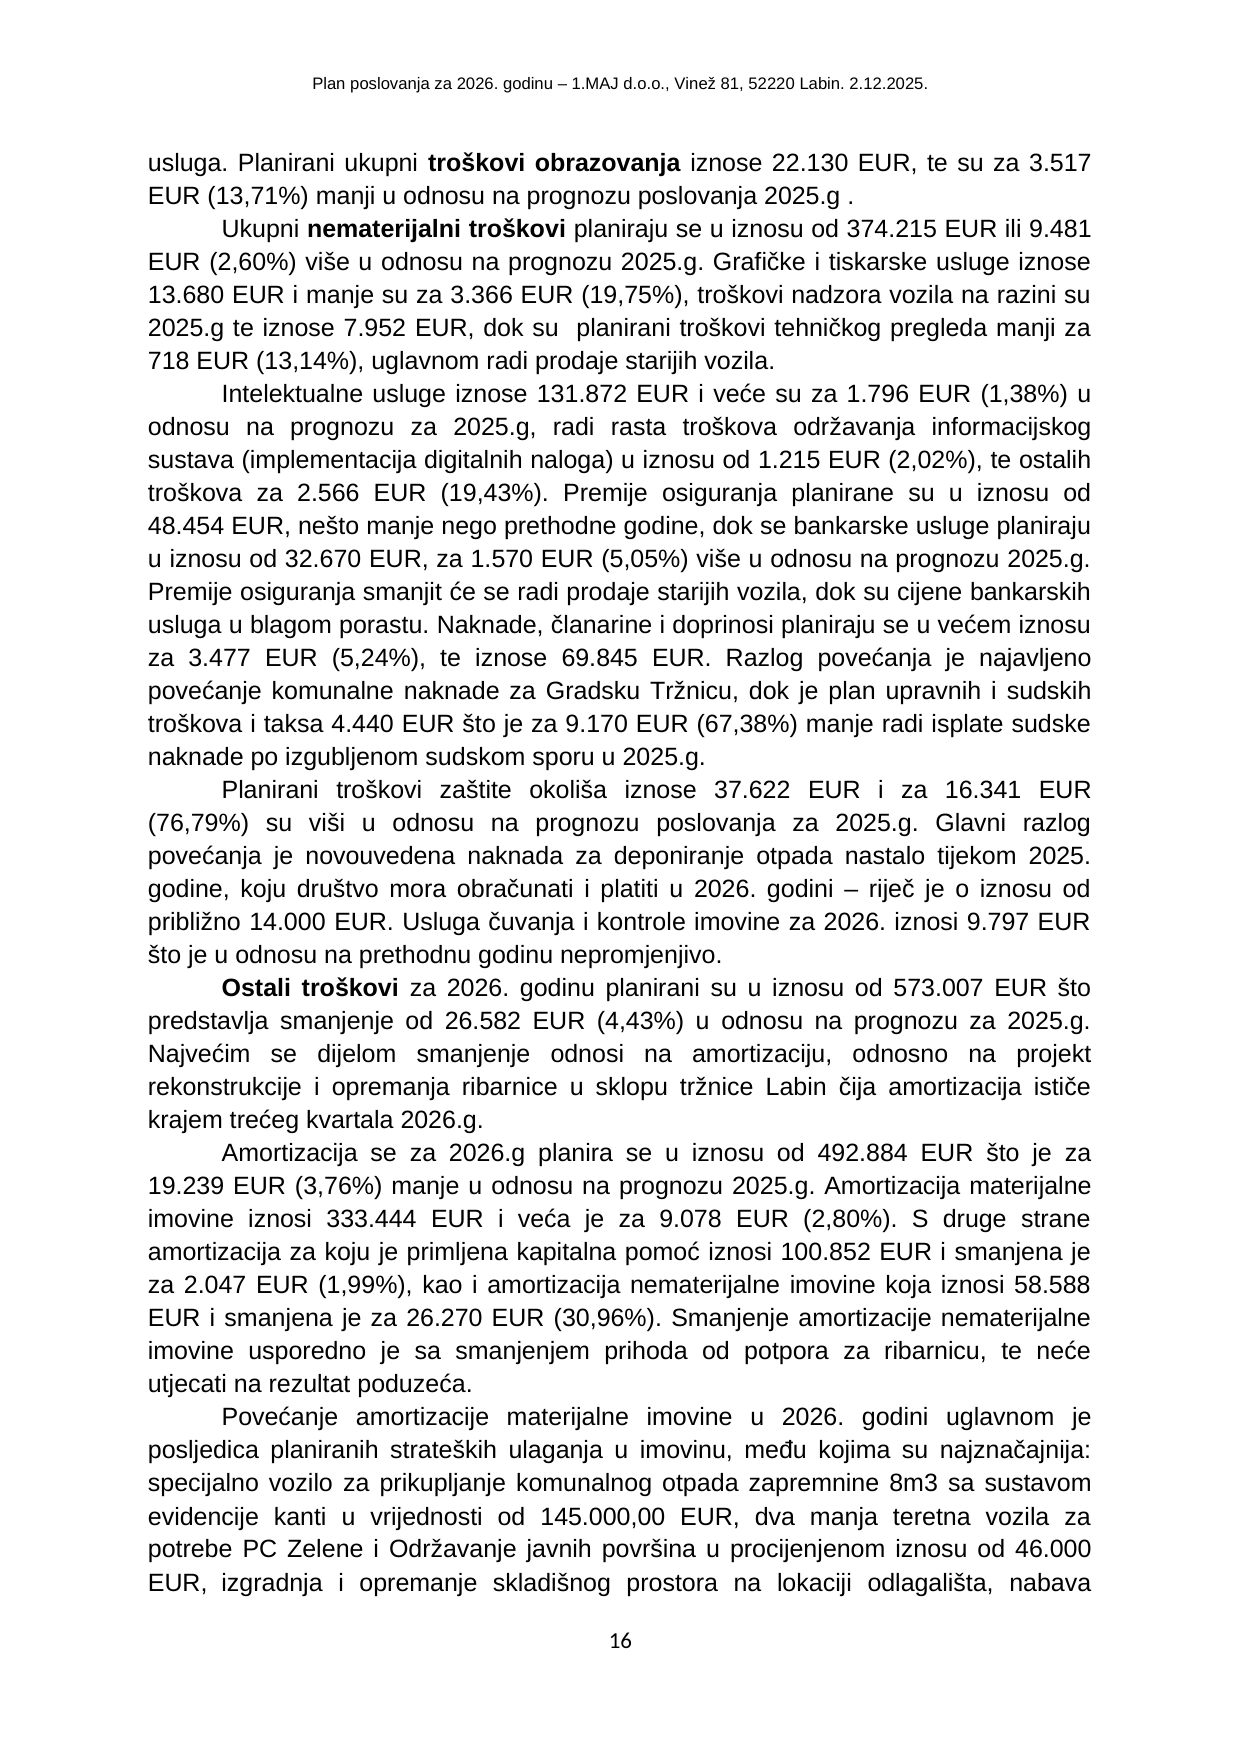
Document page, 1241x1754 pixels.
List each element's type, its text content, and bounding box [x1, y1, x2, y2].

text Ukupni nematerijalni troškovi planiraju se u iznosu od 374.215 EUR ili 9.481 EUR (2,60%) više u odnosu na prognozu 2025.g. Grafičke i tiskarske usluge iznose 13.680 EUR i manje su za 3.366 EUR (19,75%), troškovi nadzora vozila na razini su 2025.g te iznose 7.952 EUR, dok su planirani troškovi tehničkog pregleda manji za 718 EUR (13,14%), uglavnom radi prodaje starijih vozila. [148, 214, 1093, 374]
text usluga. Planirani ukupni troškovi obrazovanja iznose 22.130 EUR, te su za 3.517 EUR (13,71%) manji u odnosu na prognozu poslovanja 2025.g . [148, 148, 1093, 209]
text Povećanje amortizacije materijalne imovine u 2026. godini uglavnom je posljedica planiranih strateških ulaganja u imovinu, među kojima su najznačajnija: specijalno vozilo za prikupljanje komunalnog otpada zapremnine 8m3 sa sustavom evidencije kanti u vrijednosti od 145.000,00 EUR, dva manja teretna vozila za potrebe PC Zelene i Održavanje javnih površina u procijenjenom iznosu od 46.000 EUR, izgradnja i opremanje skladišnog prostora na lokaciji odlagališta, nabava [148, 1402, 1093, 1597]
text Intelektualne usluge iznose 131.872 EUR i veće su za 1.796 EUR (1,38%) u odnosu na prognozu za 2025.g, radi rasta troškova održavanja informacijskog sustava (implementacija digitalnih naloga) u iznosu od 1.215 EUR (2,02%), te ostalih troškova za 2.566 EUR (19,43%). Premije osiguranja planirane su u iznosu od 48.454 EUR, nešto manje nego prethodne godine, dok se bankarske usluge planiraju u iznosu od 32.670 EUR, za 1.570 EUR (5,05%) više u odnosu na prognozu 2025.g. Premije osiguranja smanjit će se radi prodaje starijih vozila, dok su cijene bankarskih usluga u blagom porastu. Naknade, članarine i doprinosi planiraju se u većem iznosu za 3.477 EUR (5,24%), te iznose 69.845 EUR. Razlog povećanja je najavljeno povećanje komunalne naknade za Gradsku Tržnicu, dok je plan upravnih i sudskih troškova i taksa 4.440 EUR što je za 9.170 EUR (67,38%) manje radi isplate sudske naknade po izgubljenom sudskom sporu u 2025.g. [148, 379, 1093, 771]
text Ostali troškovi za 2026. godinu planirani su u iznosu od 573.007 EUR što predstavlja smanjenje od 26.582 EUR (4,43%) u odnosu na prognozu za 2025.g. Najvećim se dijelom smanjenje odnosi na amortizaciju, odnosno na projekt rekonstrukcije i opremanja ribarnice u sklopu tržnice Labin čija amortizacija ističe krajem trećeg kvartala 2026.g. [148, 973, 1093, 1134]
text Planirani troškovi zaštite okoliša iznose 37.622 EUR i za 16.341 EUR (76,79%) su viši u odnosu na prognozu poslovanja za 2025.g. Glavni razlog povećanja je novouvedena naknada za deponiranje otpada nastalo tijekom 2025. godine, koju društvo mora obračunati i platiti u 2026. godini – riječ je o iznosu od približno 14.000 EUR. Usluga čuvanja i kontrole imovine za 2026. iznosi 9.797 EUR što je u odnosu na prethodnu godinu nepromjenjivo. [148, 775, 1093, 969]
text Amortizacija se za 2026.g planira se u iznosu od 492.884 EUR što je za 19.239 EUR (3,76%) manje u odnosu na prognozu 2025.g. Amortizacija materijalne imovine iznosi 333.444 EUR i veća je za 9.078 EUR (2,80%). S druge strane amortizacija za koju je primljena kapitalna pomoć iznosi 100.852 EUR i smanjena je za 2.047 EUR (1,99%), kao i amortizacija nematerijalne imovine koja iznosi 58.588 EUR i smanjena je za 26.270 EUR (30,96%). Smanjenje amortizacije nematerijalne imovine usporedno je sa smanjenjem prihoda od potpora za ribarnicu, te neće utjecati na rezultat poduzeća. [148, 1138, 1093, 1398]
